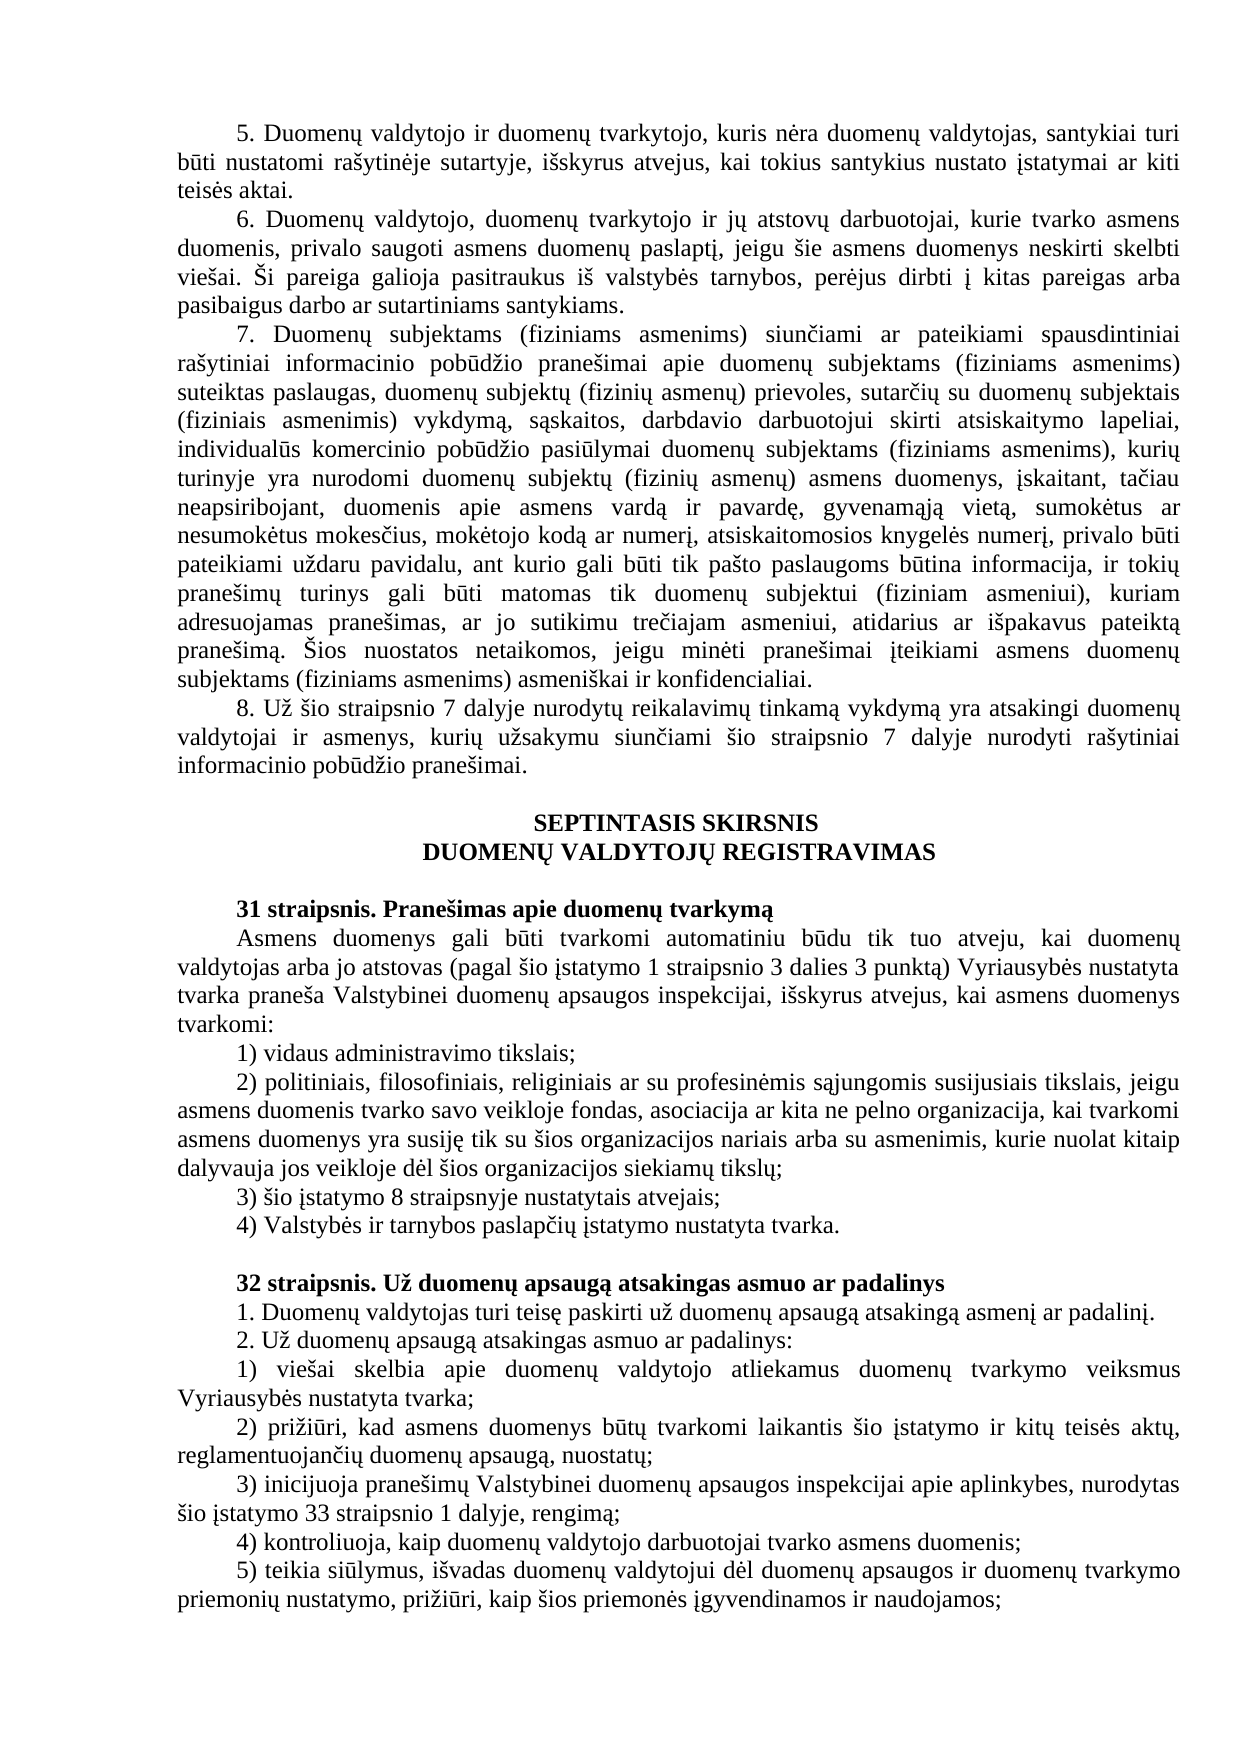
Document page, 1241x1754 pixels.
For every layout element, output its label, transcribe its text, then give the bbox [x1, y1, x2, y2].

text 1) viešai skelbia apie duomenų valdytojo atliekamus duomenų tvarkymo veiksmus Vyriausybės nustatyta tvarka; [177, 1354, 1181, 1412]
text 6. Duomenų valdytojo, duomenų tvarkytojo ir jų atstovų darbuotojai, kurie tvarko asmens duomenis, privalo saugoti asmens duomenų paslaptį, jeigu šie asmens duomenys neskirti skelbti viešai. Ši pareiga galioja pasitraukus iš valstybės tarnybos, perėjus dirbti į kitas pareigas arba pasibaigus darbo ar sutartiniams santykiams. [177, 204, 1181, 319]
text 4) Valstybės ir tarnybos paslapčių įstatymo nustatyta tvarka. [177, 1211, 1181, 1239]
text 2. Už duomenų apsaugą atsakingas asmuo ar padalinys: [177, 1326, 1181, 1354]
text 3) šio įstatymo 8 straipsnyje nustatytais atvejais; [177, 1182, 1181, 1211]
text 5. Duomenų valdytojo ir duomenų tvarkytojo, kuris nėra duomenų valdytojas, santykiai turi būti nustatomi rašytinėje sutartyje, išskyrus atvejus, kai tokius santykius nustato įstatymai ar kiti teisės aktai. [177, 118, 1181, 204]
text 7. Duomenų subjektams (fiziniams asmenims) siunčiami ar pateikiami spausdintiniai rašytiniai informacinio pobūdžio pranešimai apie duomenų subjektams (fiziniams asmenims) suteiktas paslaugas, duomenų subjektų (fizinių asmenų) prievoles, sutarčių su duomenų subjektais (fiziniais asmenimis) vykdymą, sąskaitos, darbdavio darbuotojui skirti atsiskaitymo lapeliai, individualūs komercinio pobūdžio pasiūlymai duomenų subjektams (fiziniams asmenims), kurių turinyje yra nurodomi duomenų subjektų (fizinių asmenų) asmens duomenys, įskaitant, tačiau neapsiribojant, duomenis apie asmens vardą ir pavardę, gyvenamąją vietą, sumokėtus ar nesumokėtus mokesčius, mokėtojo kodą ar numerį, atsiskaitomosios knygelės numerį, privalo būti pateikiami uždaru pavidalu, ant kurio gali būti tik pašto paslaugoms būtina informacija, ir tokių pranešimų turinys gali būti matomas tik duomenų subjektui (fiziniam asmeniui), kuriam adresuojamas pranešimas, ar jo sutikimu trečiajam asmeniui, atidarius ar išpakavus pateiktą pranešimą. Šios nuostatos netaikomos, jeigu minėti pranešimai įteikiami asmens duomenų subjektams (fiziniams asmenims) asmeniškai ir konfidencialiai. [177, 319, 1181, 693]
text 2) politiniais, filosofiniais, religiniais ar su profesinėmis sąjungomis susijusiais tikslais, jeigu asmens duomenis tvarko savo veikloje fondas, asociacija ar kita ne pelno organizacija, kai tvarkomi asmens duomenys yra susiję tik su šios organizacijos nariais arba su asmenimis, kurie nuolat kitaip dalyvauja jos veikloje dėl šios organizacijos siekiamų tikslų; [177, 1067, 1181, 1182]
text 31 straipsnis. Pranešimas apie duomenų tvarkymą [177, 894, 1181, 923]
text DUOMENŲ VALDYTOJŲ REGISTRAVIMAS [177, 837, 1181, 866]
text 1) vidaus administravimo tikslais; [177, 1038, 1181, 1067]
text SEPTINTASIS SKIRSNIS [177, 808, 1181, 837]
text 32 straipsnis. Už duomenų apsaugą atsakingas asmuo ar padalinys [177, 1268, 1181, 1297]
text 4) kontroliuoja, kaip duomenų valdytojo darbuotojai tvarko asmens duomenis; [177, 1527, 1181, 1556]
text 2) prižiūri, kad asmens duomenys būtų tvarkomi laikantis šio įstatymo ir kitų teisės aktų, reglamentuojančių duomenų apsaugą, nuostatų; [177, 1412, 1181, 1469]
text 5) teikia siūlymus, išvadas duomenų valdytojui dėl duomenų apsaugos ir duomenų tvarkymo priemonių nustatymo, prižiūri, kaip šios priemonės įgyvendinamos ir naudojamos; [177, 1556, 1181, 1613]
text Asmens duomenys gali būti tvarkomi automatiniu būdu tik tuo atveju, kai duomenų valdytojas arba jo atstovas (pagal šio įstatymo 1 straipsnio 3 dalies 3 punktą) Vyriausybės nustatyta tvarka praneša Valstybinei duomenų apsaugos inspekcijai, išskyrus atvejus, kai asmens duomenys tvarkomi: [177, 923, 1181, 1038]
text 8. Už šio straipsnio 7 dalyje nurodytų reikalavimų tinkamą vykdymą yra atsakingi duomenų valdytojai ir asmenys, kurių užsakymu siunčiami šio straipsnio 7 dalyje nurodyti rašytiniai informacinio pobūdžio pranešimai. [177, 693, 1181, 779]
text 1. Duomenų valdytojas turi teisę paskirti už duomenų apsaugą atsakingą asmenį ar padalinį. [177, 1297, 1181, 1326]
text 3) inicijuoja pranešimų Valstybinei duomenų apsaugos inspekcijai apie aplinkybes, nurodytas šio įstatymo 33 straipsnio 1 dalyje, rengimą; [177, 1469, 1181, 1527]
